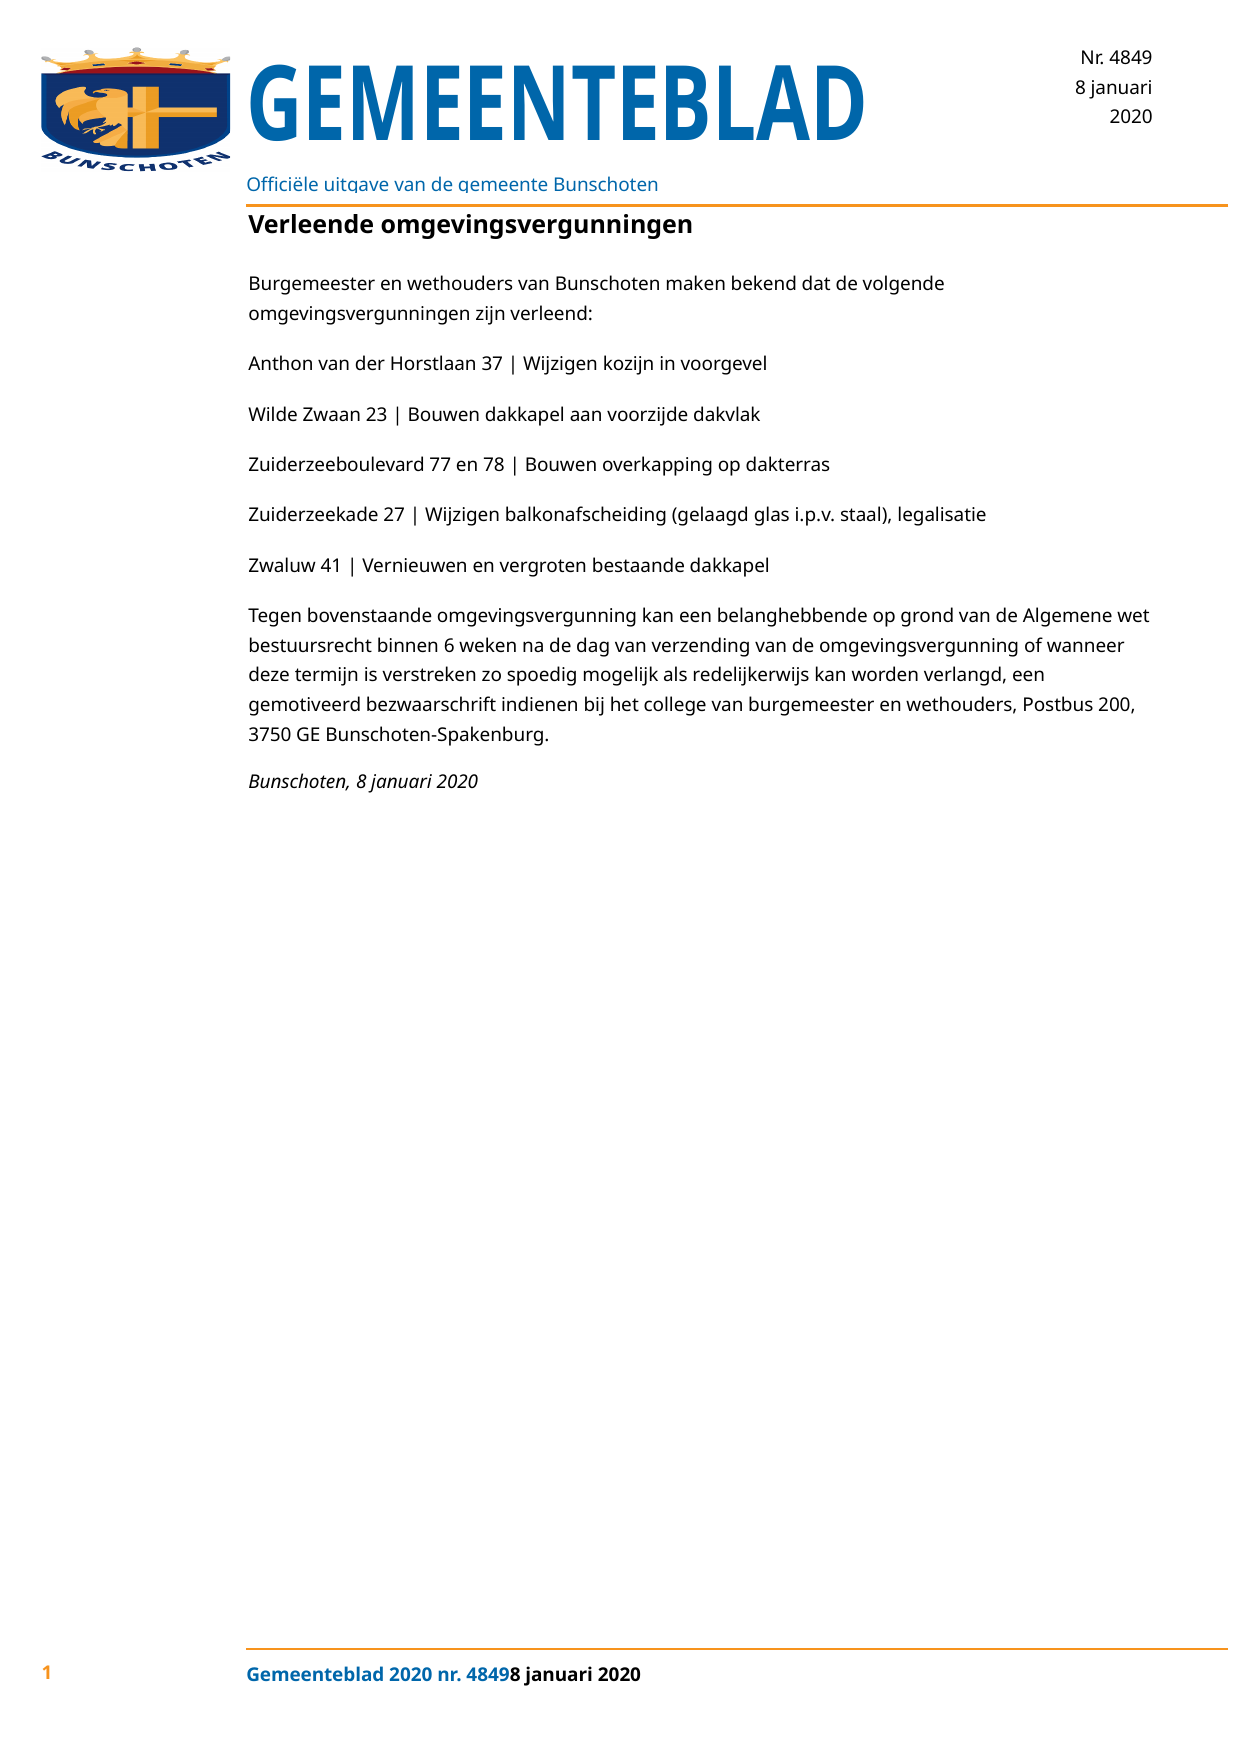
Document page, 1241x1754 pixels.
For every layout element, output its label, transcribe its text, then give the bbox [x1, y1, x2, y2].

text Anthon van der Horstlaan 37 | Wijzigen kozijn in voorgevel [248, 350, 1152, 376]
picture [41, 47, 231, 172]
text Burgemeester en wethouders van Bunschoten maken bekend dat de volgende omgevingsvergunningen zijn verleend: [248, 270, 1152, 326]
text Tegen bovenstaande omgevingsvergunning kan een belanghebbende op grond van de Algemene wet bestuursrecht binnen 6 weken na de dag van verzending van de omgevingsvergunning of wanneer deze termijn is verstreken zo spoedig mogelijk als redelijkerwijs kan worden verlangd, een gemotiveerd bezwaarschrift indienen bij het college van burgemeester en wethouders, Postbus 200, 3750 GE Bunschoten-Spakenburg. [248, 602, 1152, 746]
text Verleende omgevingsvergunningen [248, 207, 1152, 241]
text Wilde Zwaan 23 | Bouwen dakkapel aan voorzijde dakvlak [248, 401, 1152, 426]
text Zwaluw 41 | Vernieuwen en vergroten bestaande dakkapel [248, 552, 1152, 578]
text Zuiderzeekade 27 | Wijzigen balkonafscheiding (gelaagd glas i.p.v. staal), legalisatie [248, 502, 1152, 527]
text Bunschoten, 8 januari 2020 [248, 768, 1152, 794]
text Zuiderzeeboulevard 77 en 78 | Bouwen overkapping op dakterras [248, 451, 1152, 477]
